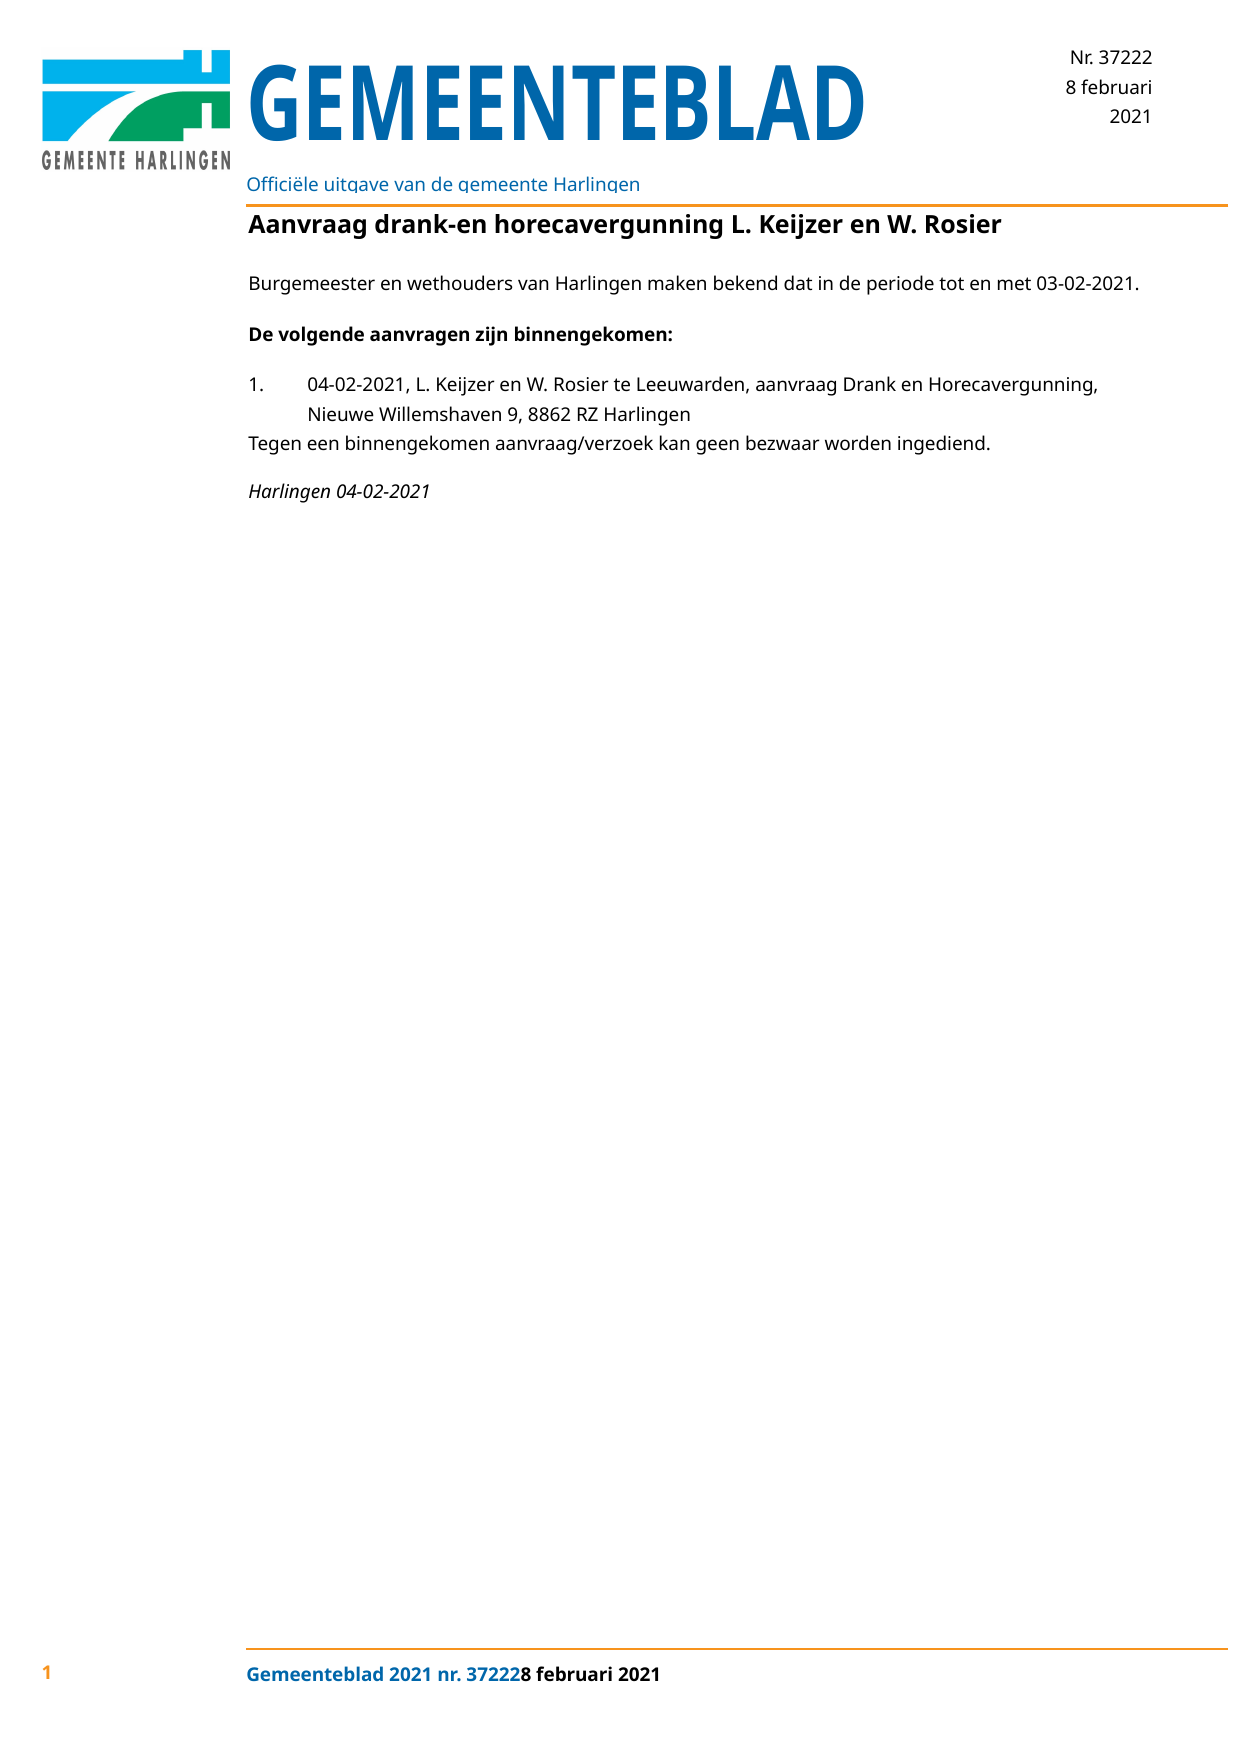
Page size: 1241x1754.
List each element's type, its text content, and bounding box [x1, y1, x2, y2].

text Harlingen 04-02-2021 [248, 478, 1152, 504]
text Burgemeester en wethouders van Harlingen maken bekend dat in de periode tot en met 03-02-2021. [248, 270, 1152, 296]
text De volgende aanvragen zijn binnengekomen: [248, 321, 1152, 346]
text Tegen een binnengekomen aanvraag/verzoek kan geen bezwaar worden ingediend. [248, 430, 1152, 456]
list 04-02-2021, L. Keijzer en W. Rosier te Leeuwarden, aanvraag Drank en Horecavergunning, Nieuwe Willemshaven 9, 8862 RZ Harlingen [248, 371, 1152, 426]
picture [41, 47, 231, 172]
text Aanvraag drank-en horecavergunning L. Keijzer en W. Rosier [248, 207, 1152, 241]
